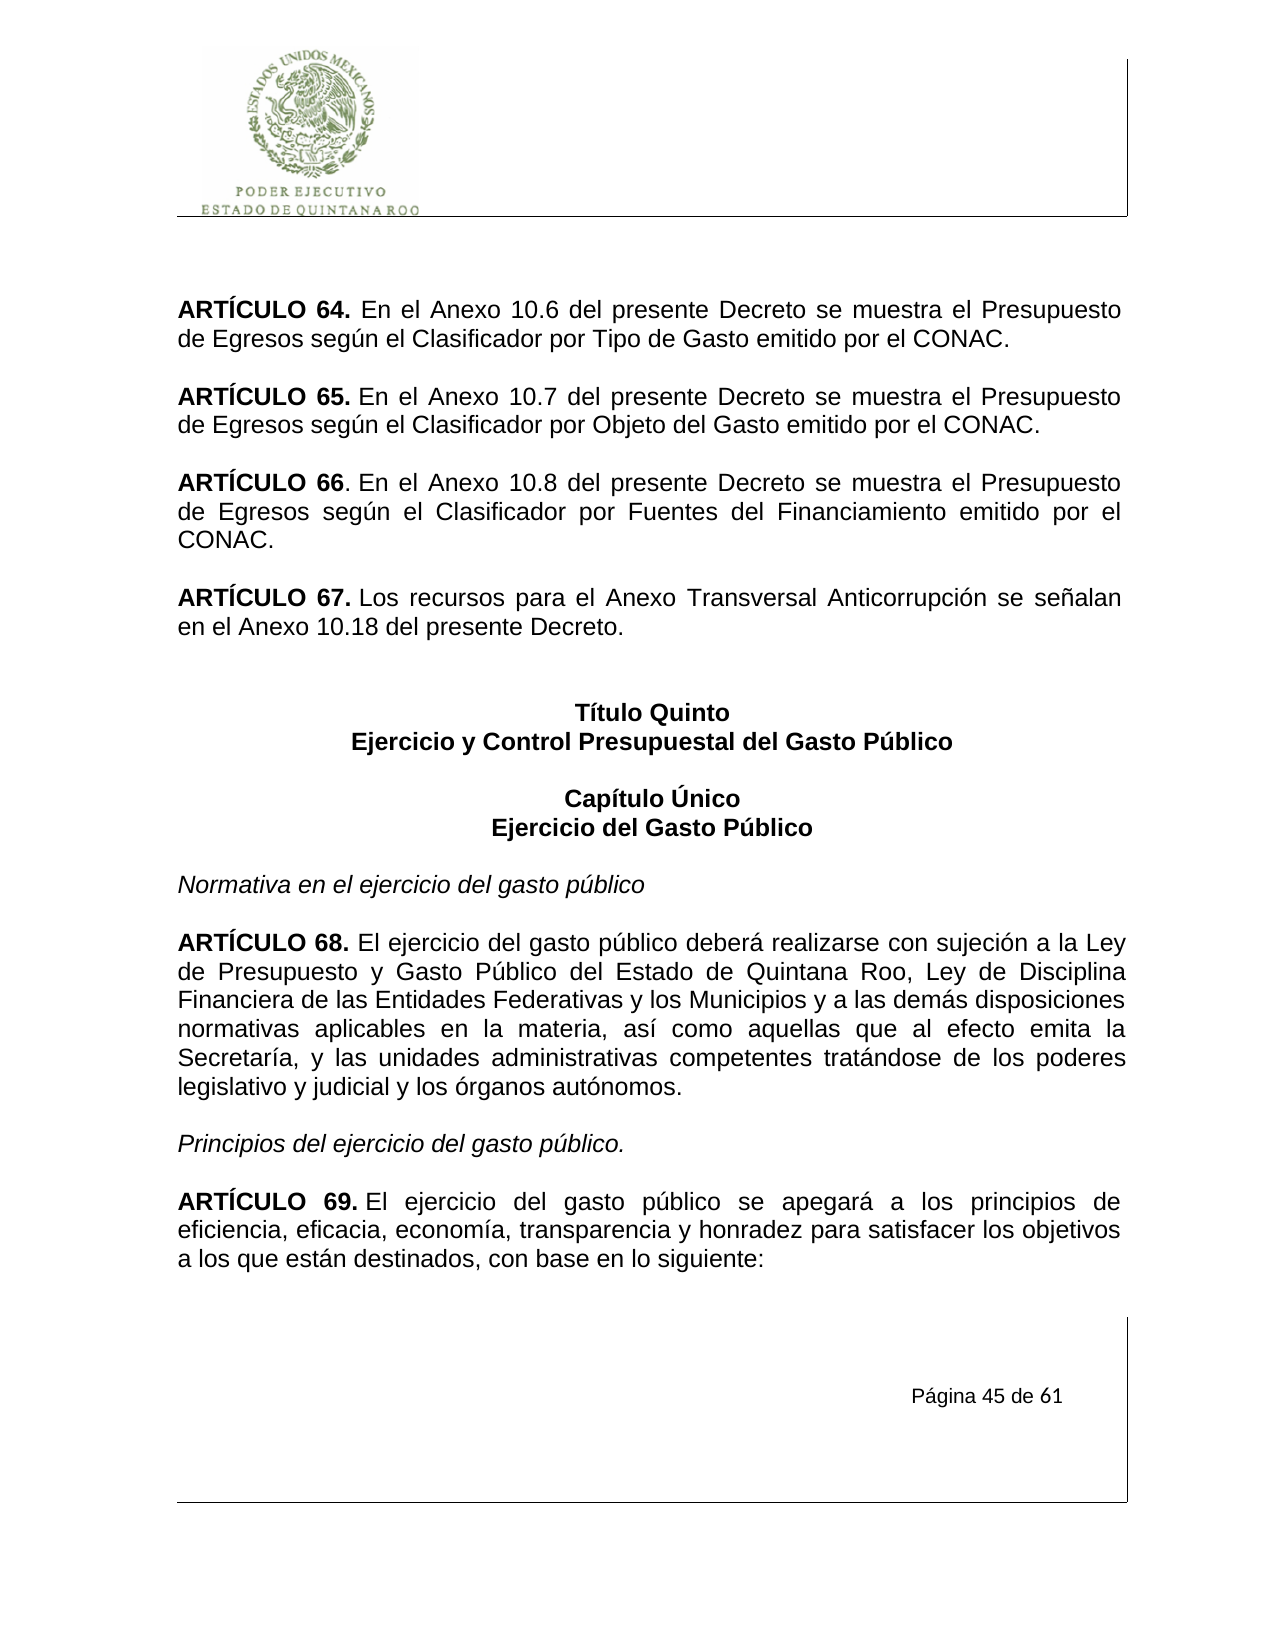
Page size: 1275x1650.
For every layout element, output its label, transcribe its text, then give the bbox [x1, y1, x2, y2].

subtitle Ejercicio del Gasto Público [177, 813, 1127, 842]
subtitle Capítulo Único [177, 784, 1127, 813]
subtitle Título Quinto [177, 698, 1127, 727]
subtitle Principios del ejercicio del gasto público. [177, 1129, 1127, 1158]
text ARTÍCULO 69. El ejercicio del gasto público se apegará a los principios de eficiencia, eficacia, economía, transparencia y honradez para satisfacer los objetivos a los que están destinados, con base en lo siguiente: [177, 1187, 1123, 1273]
text ARTÍCULO 68. El ejercicio del gasto público deberá realizarse con sujeción a la Ley de Presupuesto y Gasto Público del Estado de Quintana Roo, Ley de Disciplina Financiera de las Entidades Federativas y los Municipios y a las demás disposiciones normativas aplicables en la materia, así como aquellas que al efecto emita la Secretaría, y las unidades administrativas competentes tratándose de los poderes legislativo y judicial y los órganos autónomos. [177, 928, 1127, 1100]
text ARTÍCULO 64. En el Anexo 10.6 del presente Decreto se muestra el Presupuesto de Egresos según el Clasificador por Tipo de Gasto emitido por el CONAC. [177, 295, 1123, 353]
subtitle Ejercicio y Control Presupuestal del Gasto Público [177, 727, 1127, 755]
text ARTÍCULO 67. Los recursos para el Anexo Transversal Anticorrupción se señalan en el Anexo 10.18 del presente Decreto. [177, 583, 1123, 640]
text ARTÍCULO 65. En el Anexo 10.7 del presente Decreto se muestra el Presupuesto de Egresos según el Clasificador por Objeto del Gasto emitido por el CONAC. [177, 382, 1123, 439]
subtitle Normativa en el ejercicio del gasto público [177, 870, 1127, 899]
text ARTÍCULO 66. En el Anexo 10.8 del presente Decreto se muestra el Presupuesto de Egresos según el Clasificador por Fuentes del Financiamiento emitido por el CONAC. [177, 468, 1123, 554]
